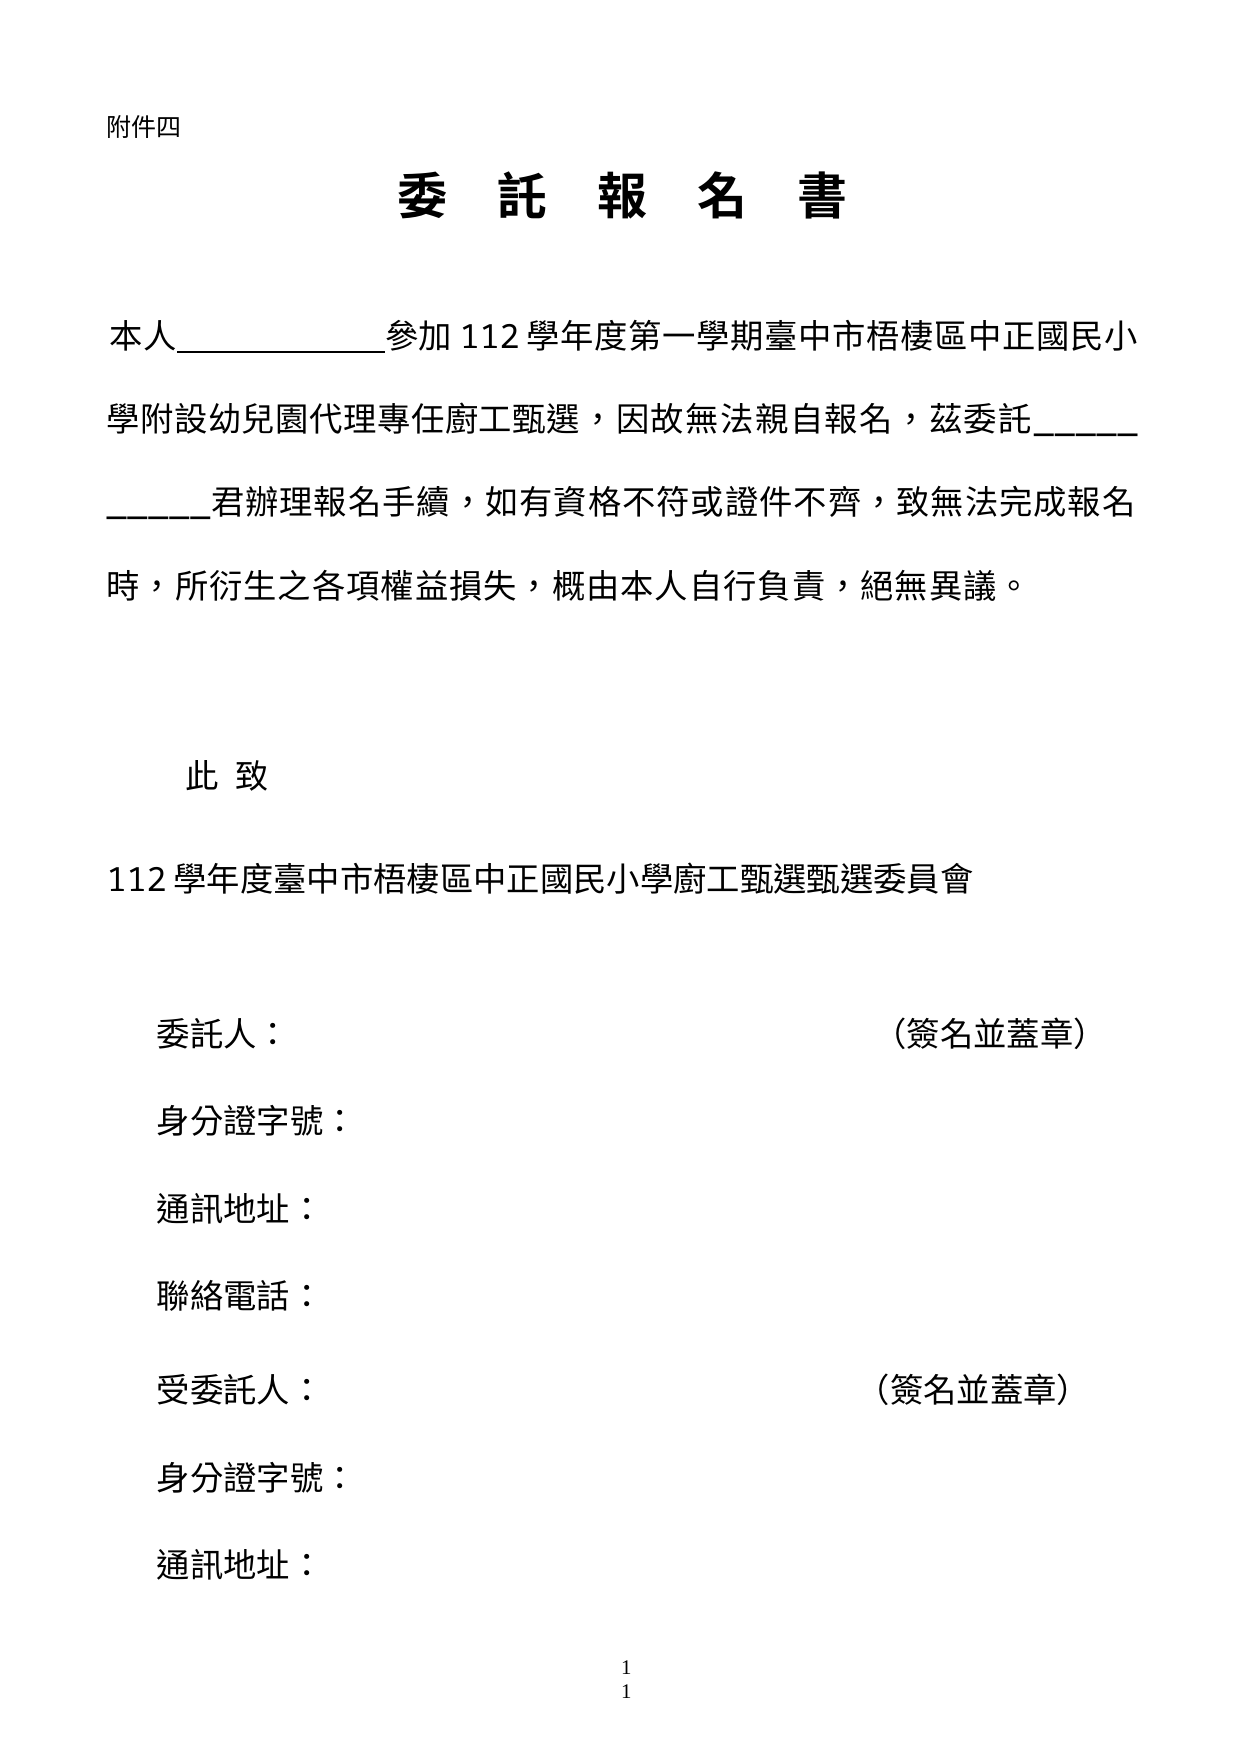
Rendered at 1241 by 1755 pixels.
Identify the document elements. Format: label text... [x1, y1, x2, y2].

text 通訊地址： [106, 1557, 1137, 1582]
text 身分證字號： [106, 1114, 1137, 1139]
text 身分證字號： [106, 1470, 1137, 1495]
text 委 託 報 名 書 [106, 157, 1137, 229]
text 受委託人： （簽名並蓋章） [106, 1382, 1137, 1407]
text 通訊地址： [106, 1201, 1137, 1226]
text 此 致 [56, 733, 1137, 795]
text 聯絡電話： [106, 1289, 1137, 1314]
text 本人 參加112學年度第一學期臺中市梧棲區中正國民小學附設幼兒園代理專任廚工甄選，因故無法親自報名，茲委託__________君辦理報名手續，如有資格不符或證件不齊，致無法完成報名時，所衍生之各項權益損失，概由本人自行負責，絕無異議。 [106, 274, 1137, 608]
text 附件四 [106, 84, 1137, 146]
text 112學年度臺中市梧棲區中正國民小學廚工甄選甄選委員會 [106, 858, 1137, 899]
text 委託人： （簽名並蓋章） [106, 1026, 1137, 1051]
